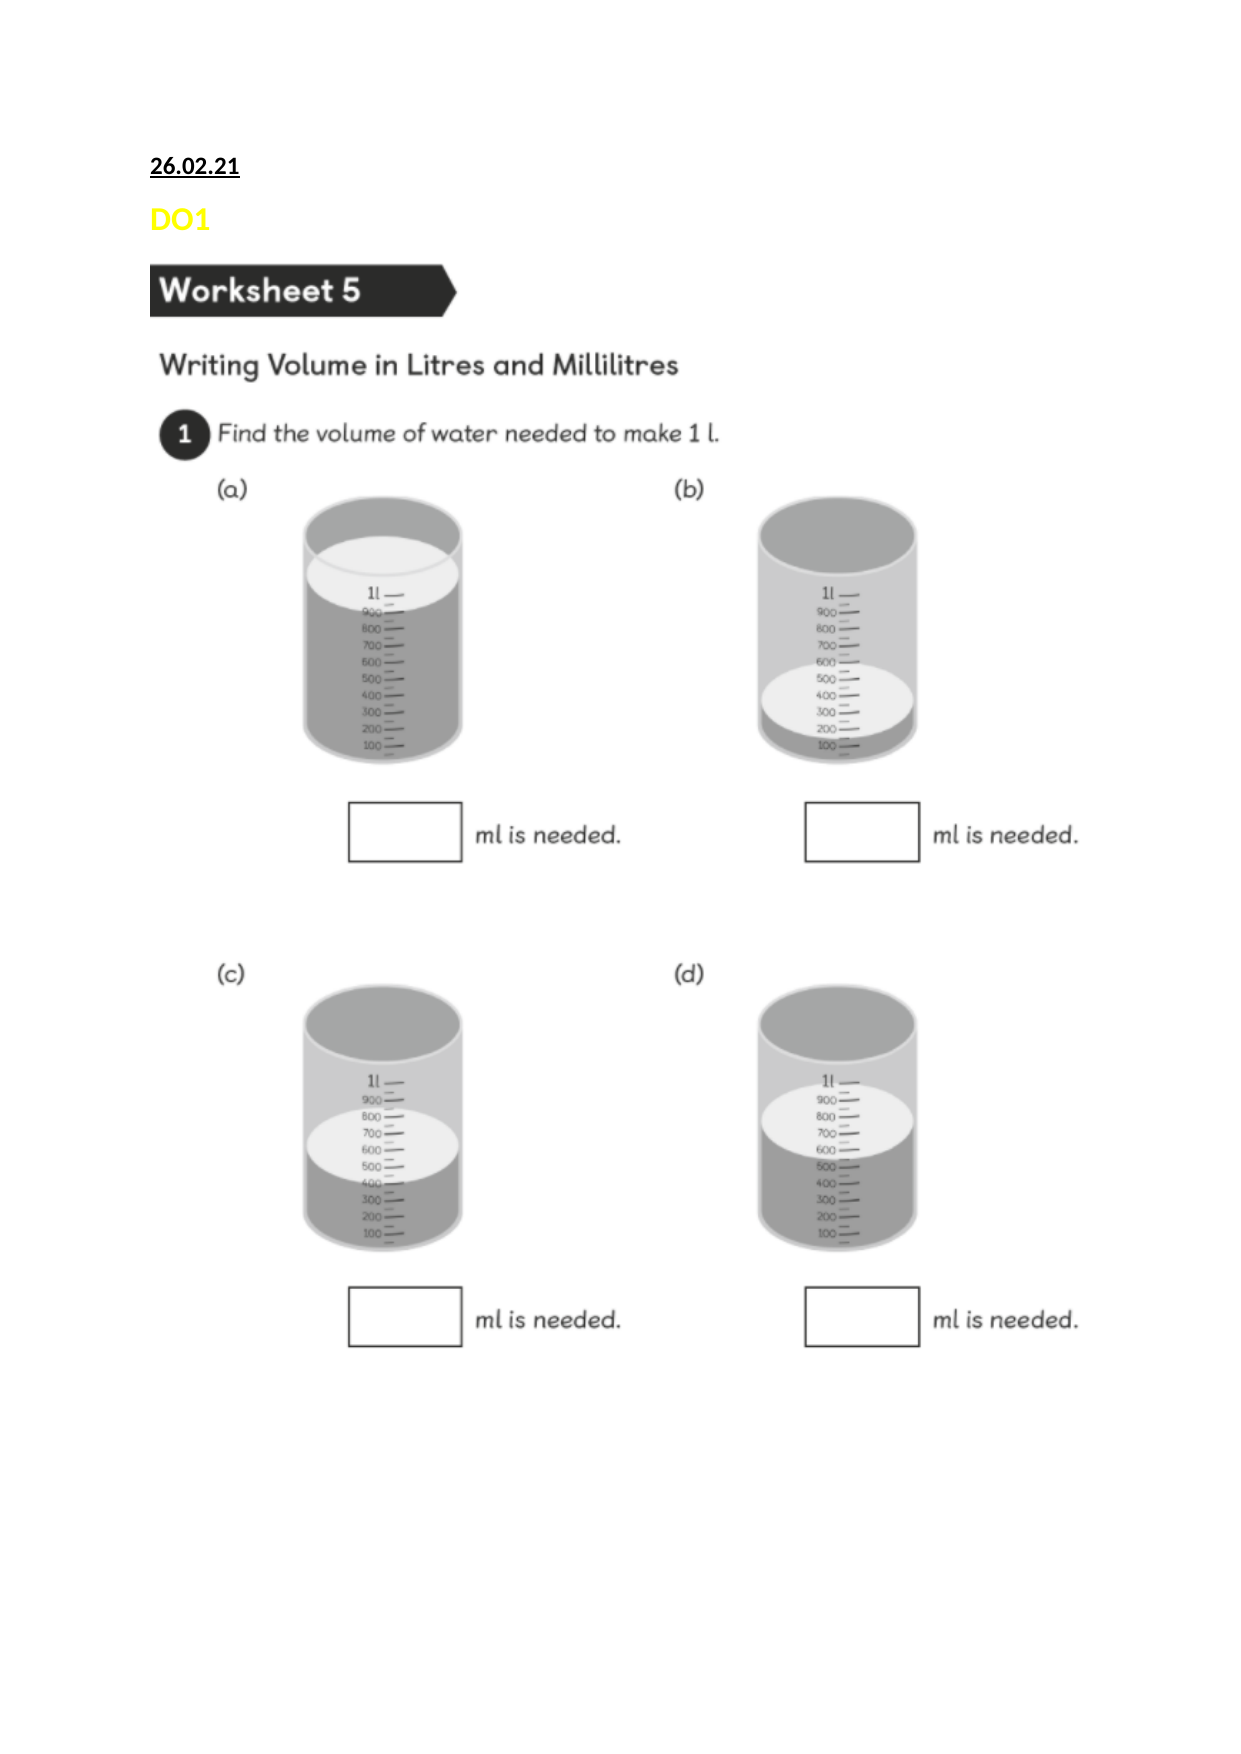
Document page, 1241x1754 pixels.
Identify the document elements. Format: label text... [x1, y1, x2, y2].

text 26.02.21 [150, 150, 1090, 181]
text DO1 [150, 198, 1090, 239]
